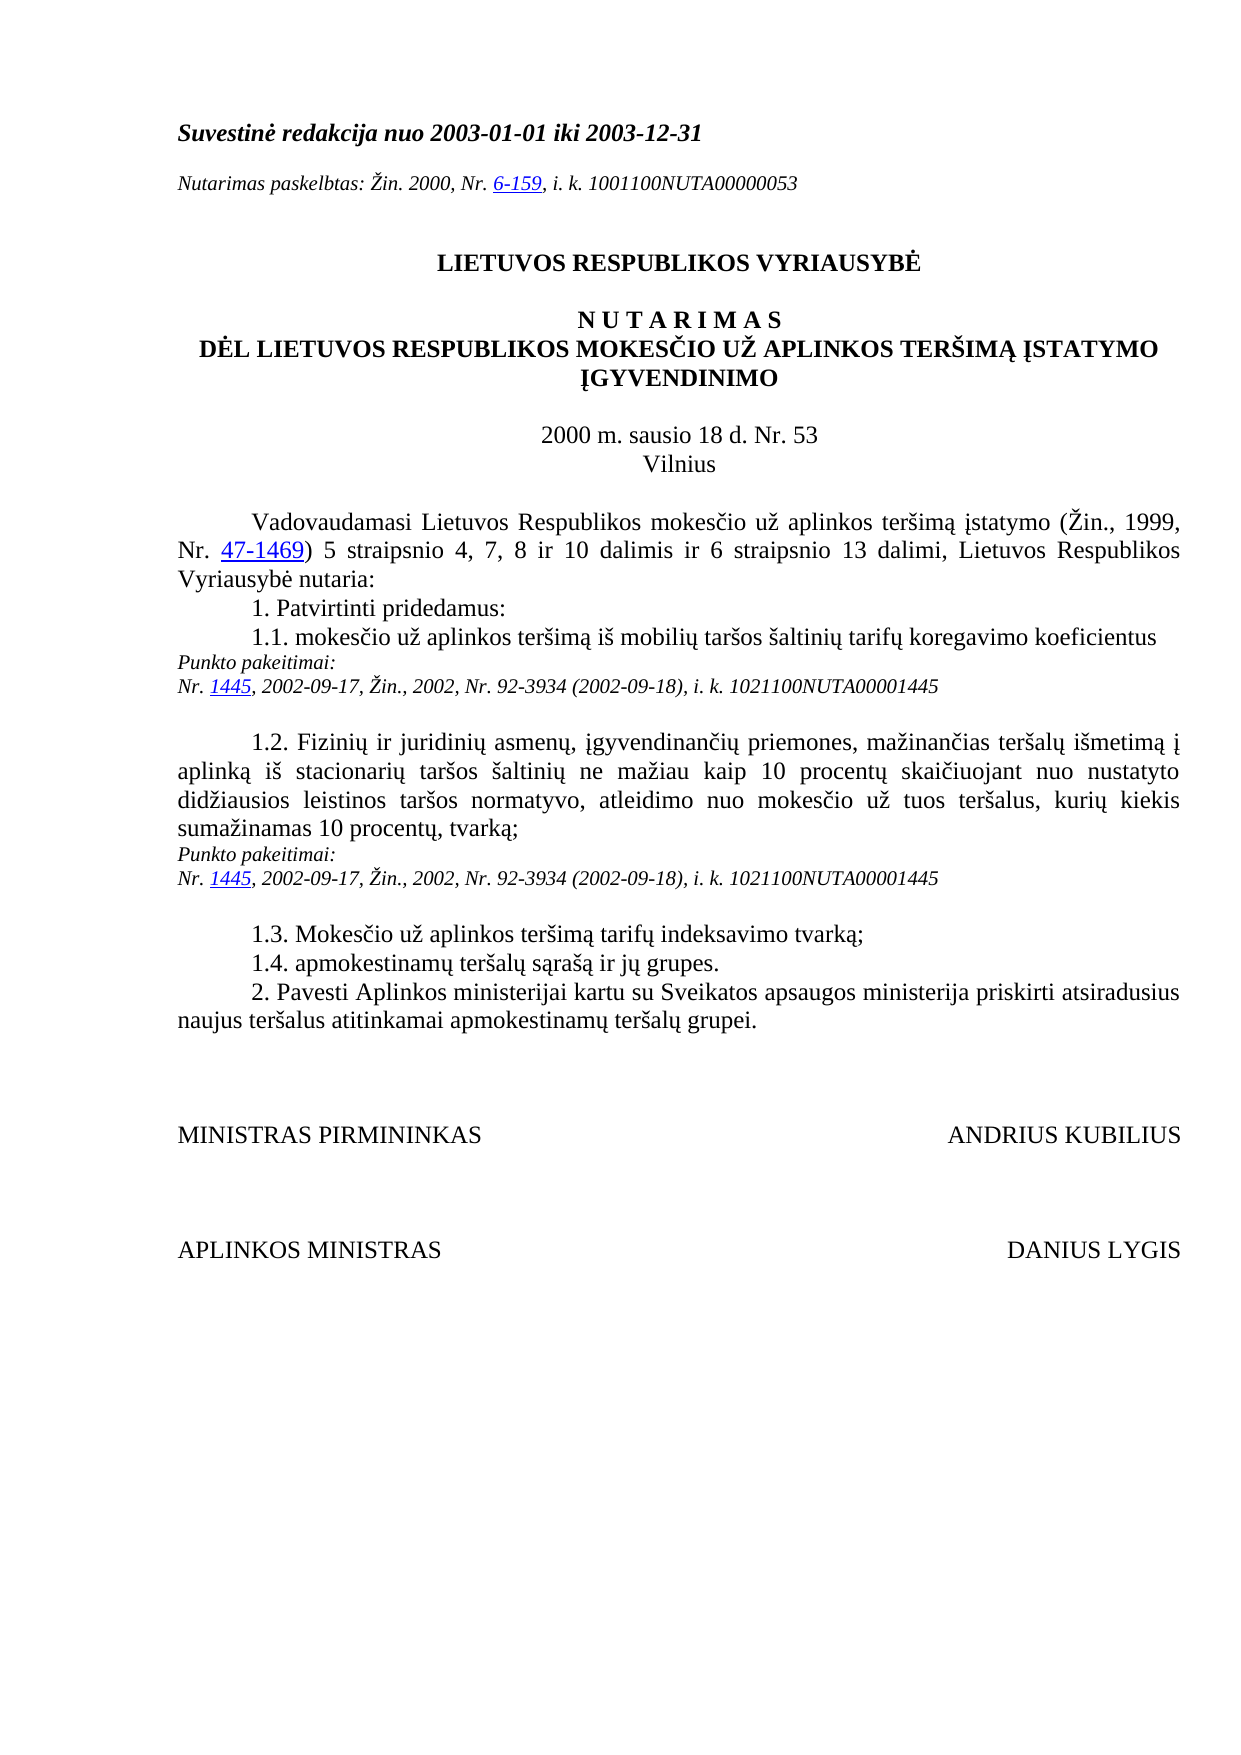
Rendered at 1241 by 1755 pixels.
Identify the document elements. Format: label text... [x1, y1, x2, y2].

text 1.4. apmokestinamų teršalų sąrašą ir jų grupes. [177, 948, 1181, 977]
text Nutarimas paskelbtas: Žin. 2000, Nr. 6-159, i. k. 1001100NUTA00000053 [177, 171, 1181, 195]
text Nr. 1445, 2002-09-17, Žin., 2002, Nr. 92-3934 (2002-09-18), i. k. 1021100NUTA00001445 [177, 866, 1181, 890]
text Nr. 1445, 2002-09-17, Žin., 2002, Nr. 92-3934 (2002-09-18), i. k. 1021100NUTA00001445 [177, 674, 1181, 698]
text LIETUVOS RESPUBLIKOS VYRIAUSYBĖ [177, 248, 1181, 277]
text Ministras Pirmininkas Andrius Kubilius [177, 1120, 1181, 1149]
text Punkto pakeitimai: [177, 842, 1181, 866]
text Vadovaudamasi Lietuvos Respublikos mokesčio už aplinkos teršimą įstatymo (Žin., 1999, Nr. 47-1469) 5 straipsnio 4, 7, 8 ir 10 dalimis ir 6 straipsnio 13 dalimi, Lietuvos Respublikos Vyriausybė nutaria: [177, 507, 1181, 593]
text Suvestinė redakcija nuo 2003-01-01 iki 2003-12-31 [177, 118, 1181, 147]
text 1.2. Fizinių ir juridinių asmenų, įgyvendinančių priemones, mažinančias teršalų išmetimą į aplinką iš stacionarių taršos šaltinių ne mažiau kaip 10 procentų skaičiuojant nuo nustatyto didžiausios leistinos taršos normatyvo, atleidimo nuo mokesčio už tuos teršalus, kurių kiekis sumažinamas 10 procentų, tvarką; [177, 727, 1181, 842]
text Aplinkos ministras Danius Lygis [177, 1235, 1181, 1264]
text 2000 m. sausio 18 d. Nr. 53 [177, 420, 1181, 449]
text N U T A R I M A S [177, 305, 1181, 334]
text 1. Patvirtinti pridedamus: [177, 593, 1181, 622]
text 2. Pavesti Aplinkos ministerijai kartu su Sveikatos apsaugos ministerija priskirti atsiradusius naujus teršalus atitinkamai apmokestinamų teršalų grupei. [177, 977, 1181, 1034]
text Punkto pakeitimai: [177, 650, 1181, 674]
text Vilnius [177, 449, 1181, 478]
text 1.3. Mokesčio už aplinkos teršimą tarifų indeksavimo tvarką; [177, 919, 1181, 948]
text 1.1. mokesčio už aplinkos teršimą iš mobilių taršos šaltinių tarifų koregavimo koeficientus [177, 622, 1181, 650]
text DĖL LIETUVOS RESPUBLIKOS MOKESČIO UŽ APLINKOS TERŠIMĄ ĮSTATYMO ĮGYVENDINIMO [177, 334, 1181, 392]
